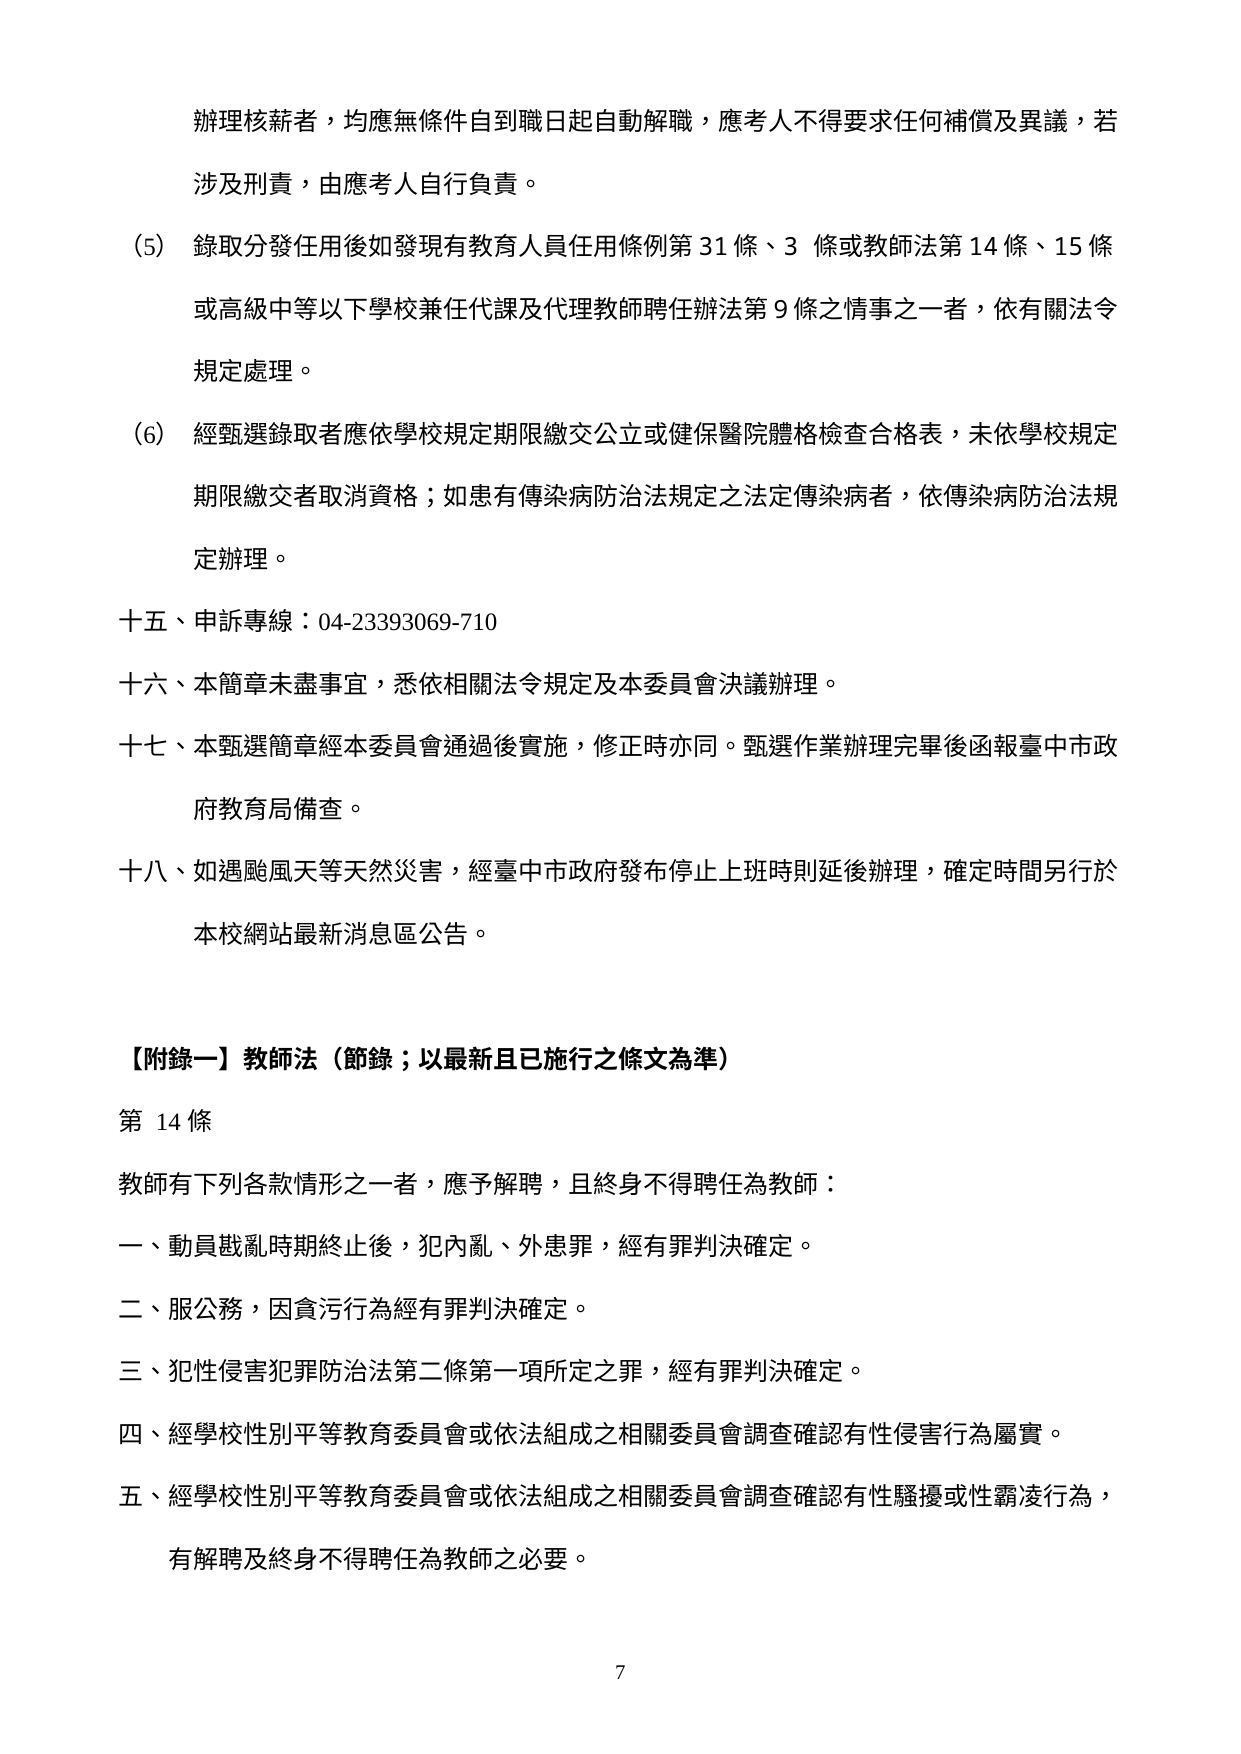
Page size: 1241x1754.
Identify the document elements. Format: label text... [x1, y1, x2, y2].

text 四、經學校性別平等教育委員會或依法組成之相關委員會調查確認有性侵害行為屬實。 [118, 1391, 1122, 1453]
text 一、動員戡亂時期終止後，犯內亂、外患罪，經有罪判決確定。 [118, 1203, 1122, 1266]
text 十六、本簡章未盡事宜，悉依相關法令規定及本委員會決議辦理。 [118, 641, 1122, 703]
text 教師有下列各款情形之一者，應予解聘，且終身不得聘任為教師： [118, 1141, 1122, 1203]
text 五、經學校性別平等教育委員會或依法組成之相關委員會調查確認有性騷擾或性霸凌行為，有解聘及終身不得聘任為教師之必要。 [118, 1453, 1122, 1578]
list 辦理核薪者，均應無條件自到職日起自動解職，應考人不得要求任何補償及異議，若涉及刑責，由應考人自行負責。 [118, 78, 1122, 203]
text 十七、本甄選簡章經本委員會通過後實施，修正時亦同。甄選作業辦理完畢後函報臺中市政府教育局備查。 [118, 703, 1122, 828]
text 三、犯性侵害犯罪防治法第二條第一項所定之罪，經有罪判決確定。 [118, 1328, 1122, 1391]
text 【附錄一】教師法（節錄；以最新且已施行之條文為準） [118, 1016, 1122, 1078]
text 十五、申訴專線：04-23393069-710 [118, 578, 1122, 641]
text 二、服公務，因貪污行為經有罪判決確定。 [118, 1266, 1122, 1328]
text 十八、如遇颱風天等天然災害，經臺中市政府發布停止上班時則延後辦理，確定時間另行於本校網站最新消息區公告。 [118, 828, 1122, 953]
list 錄取分發任用後如發現有教育人員任用條例第31條、3 條或教師法第14條、15條或高級中等以下學校兼任代課及代理教師聘任辦法第9條之情事之一者，依有關法令規定處理。 [118, 203, 1122, 391]
text 第 14 條 [118, 1078, 1122, 1141]
list 經甄選錄取者應依學校規定期限繳交公立或健保醫院體格檢查合格表，未依學校規定期限繳交者取消資格；如患有傳染病防治法規定之法定傳染病者，依傳染病防治法規定辦理。 [118, 391, 1122, 578]
